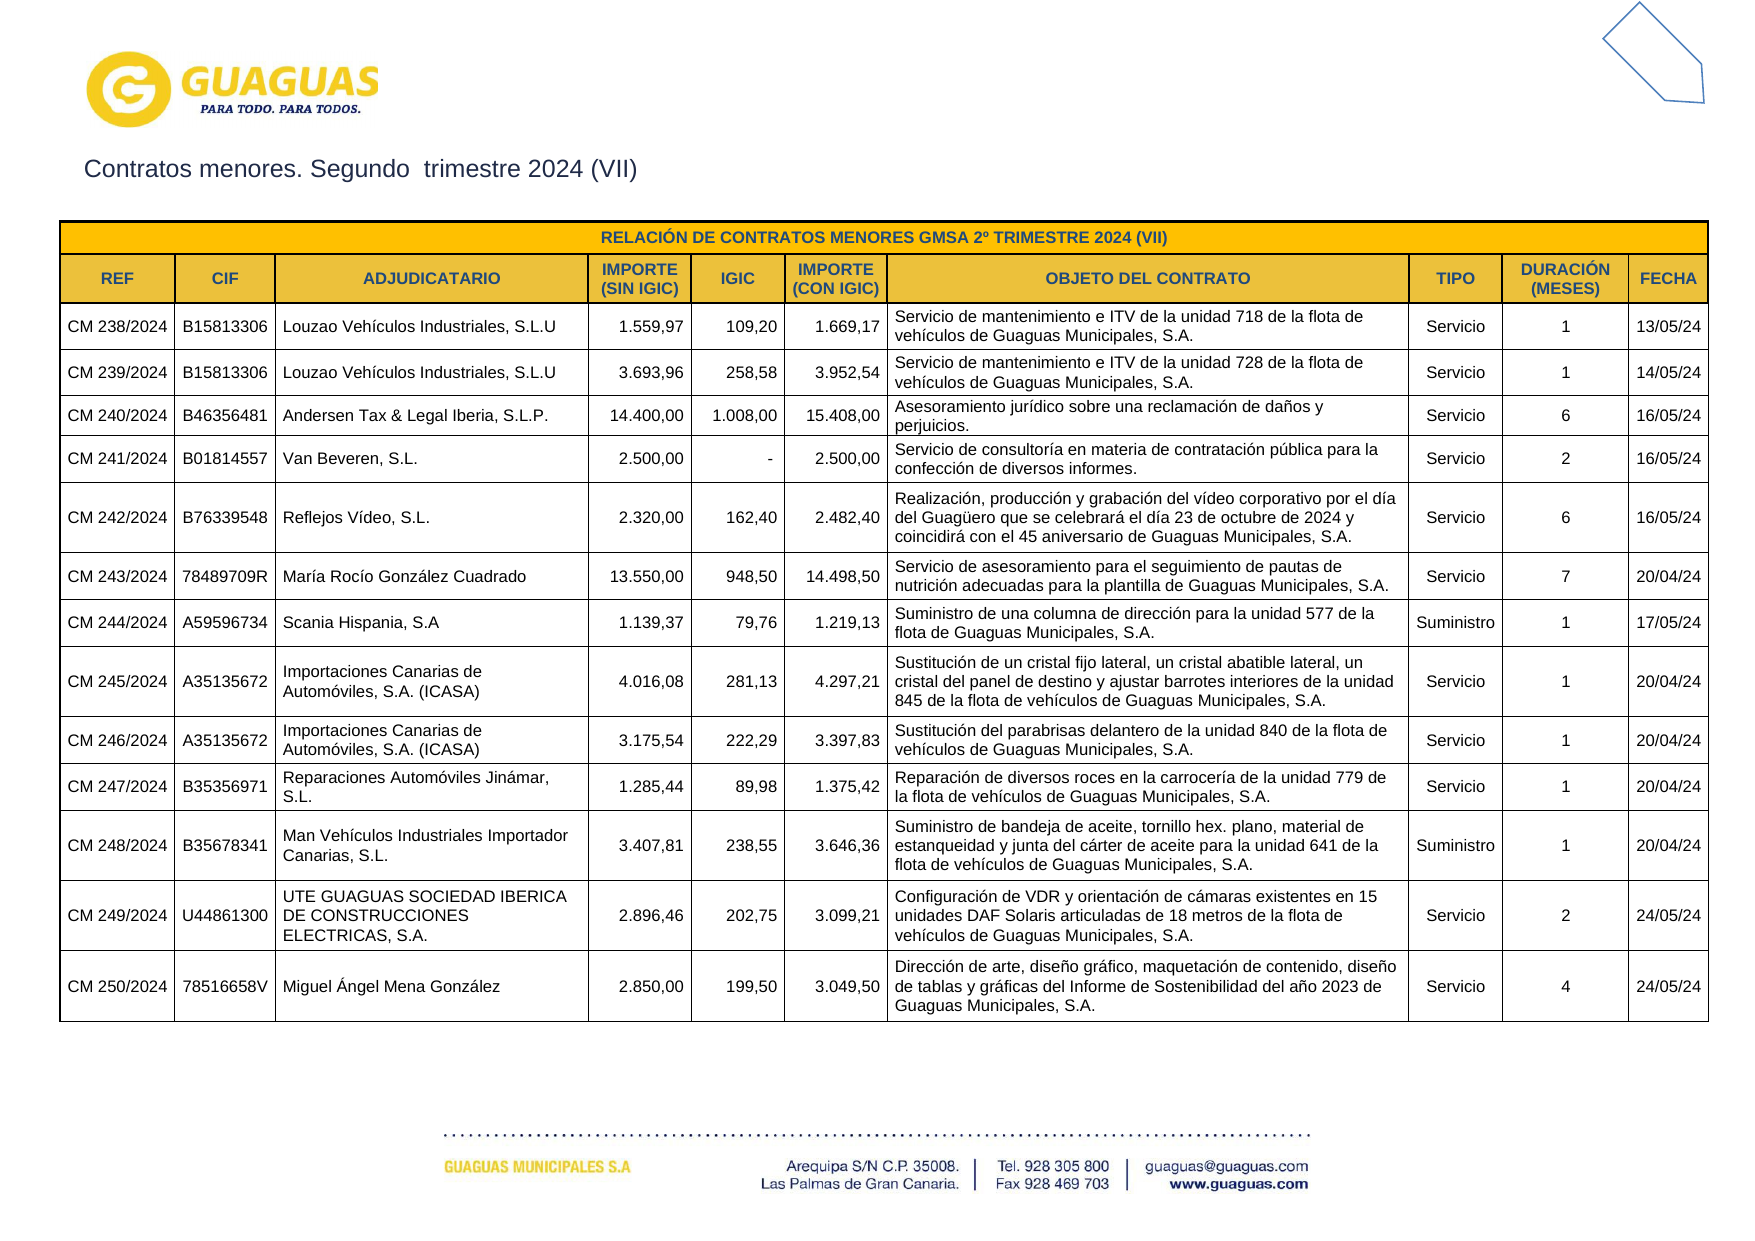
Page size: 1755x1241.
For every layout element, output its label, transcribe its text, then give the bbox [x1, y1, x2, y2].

table_cell 24/05/24 [1629, 881, 1708, 950]
table_cell 1 [1503, 304, 1628, 348]
table_cell Miguel Ángel Mena González [276, 951, 588, 1021]
table_cell 3.693,96 [589, 350, 691, 395]
table_cell 14.498,50 [785, 553, 887, 599]
table_cell B15813306 [175, 304, 275, 348]
table_cell CM 240/2024 [61, 396, 174, 435]
table_cell 16/05/24 [1629, 436, 1708, 482]
table_cell Servicio [1409, 436, 1502, 482]
table_cell Servicio de mantenimiento e ITV de la unidad 718 de la flota de vehículos de Guaguas Municipales, S.A. [888, 304, 1408, 348]
table_cell Scania Hispania, S.A [276, 600, 588, 646]
table_cell 1 [1503, 600, 1628, 646]
table_cell 3.049,50 [785, 951, 887, 1021]
table_cell 16/05/24 [1629, 396, 1708, 435]
table_cell CM 243/2024 [61, 553, 174, 599]
table_cell 13/05/24 [1629, 304, 1708, 348]
table_cell 948,50 [692, 553, 784, 599]
table_cell CM 250/2024 [61, 951, 174, 1021]
table_cell IGIC [692, 255, 784, 302]
table_cell CM 247/2024 [61, 764, 174, 810]
table_cell 1.559,97 [589, 304, 691, 348]
table_cell 2.850,00 [589, 951, 691, 1021]
table_cell B35678341 [175, 811, 275, 880]
table_cell Servicio [1409, 483, 1502, 552]
table_cell Servicio [1409, 764, 1502, 810]
table_cell 6 [1503, 483, 1628, 552]
table_cell 17/05/24 [1629, 600, 1708, 646]
table_header RELACIÓN DE CONTRATOS MENORES GMSA 2º TRIMESTRE 2024 (VII) [61, 223, 1707, 253]
table_cell DURACIÓN (MESES) [1503, 255, 1628, 302]
table_cell Dirección de arte, diseño gráfico, maquetación de contenido, diseño de tablas y gráficas del Informe de Sostenibilidad del año 2023 de Guaguas Municipales, S.A. [888, 951, 1408, 1021]
table_cell 2.482,40 [785, 483, 887, 552]
table_cell Servicio [1409, 717, 1502, 763]
table_cell 4.297,21 [785, 647, 887, 716]
table_cell Suministro [1409, 811, 1502, 880]
table_cell TIPO [1410, 255, 1501, 302]
table_cell CM 246/2024 [61, 717, 174, 763]
table_cell Reparaciones Automóviles Jinámar, S.L. [276, 764, 588, 810]
table_cell CM 249/2024 [61, 881, 174, 950]
table_cell Servicio [1409, 553, 1502, 599]
table_cell Configuración de VDR y orientación de cámaras existentes en 15 unidades DAF Solaris articuladas de 18 metros de la flota de vehículos de Guaguas Municipales, S.A. [888, 881, 1408, 950]
table_cell 3.952,54 [785, 350, 887, 395]
table_cell 2 [1503, 436, 1628, 482]
table_cell 162,40 [692, 483, 784, 552]
table_cell 3.099,21 [785, 881, 887, 950]
table_cell 1 [1503, 647, 1628, 716]
table_cell Sustitución de un cristal fijo lateral, un cristal abatible lateral, un cristal del panel de destino y ajustar barrotes interiores de la unidad 845 de la flota de vehículos de Guaguas Municipales, S.A. [888, 647, 1408, 716]
table_cell 7 [1503, 553, 1628, 599]
table_cell 13.550,00 [589, 553, 691, 599]
table_cell 78516658V [175, 951, 275, 1021]
table_cell 14/05/24 [1629, 350, 1708, 395]
table_cell Reparación de diversos roces en la carrocería de la unidad 779 de la flota de vehículos de Guaguas Municipales, S.A. [888, 764, 1408, 810]
table_cell 1 [1503, 811, 1628, 880]
table_cell 79,76 [692, 600, 784, 646]
table_cell 15.408,00 [785, 396, 887, 435]
table_cell 1 [1503, 764, 1628, 810]
table_cell Asesoramiento jurídico sobre una reclamación de daños y perjuicios. [888, 396, 1408, 435]
table_cell B76339548 [175, 483, 275, 552]
table_cell 3.397,83 [785, 717, 887, 763]
table_cell 2.320,00 [589, 483, 691, 552]
table_cell 3.407,81 [589, 811, 691, 880]
table_cell Man Vehículos Industriales Importador Canarias, S.L. [276, 811, 588, 880]
table_cell Suministro [1409, 600, 1502, 646]
table_cell CM 238/2024 [61, 304, 174, 348]
table_cell 3.646,36 [785, 811, 887, 880]
table_cell 4.016,08 [589, 647, 691, 716]
table_cell 20/04/24 [1629, 647, 1708, 716]
table_cell 1.669,17 [785, 304, 887, 348]
table_cell 1.139,37 [589, 600, 691, 646]
table_cell 20/04/24 [1629, 811, 1708, 880]
table_cell CM 241/2024 [61, 436, 174, 482]
table_cell 16/05/24 [1629, 483, 1708, 552]
table_cell 20/04/24 [1629, 553, 1708, 599]
table_cell FECHA [1629, 255, 1707, 302]
picture [443, 1134, 1311, 1194]
table_cell 1 [1503, 350, 1628, 395]
table_cell Suministro de bandeja de aceite, tornillo hex. plano, material de estanqueidad y junta del cárter de aceite para la unidad 641 de la flota de vehículos de Guaguas Municipales, S.A. [888, 811, 1408, 880]
table_cell CM 245/2024 [61, 647, 174, 716]
table_cell 1.008,00 [692, 396, 784, 435]
table_cell Servicio de asesoramiento para el seguimiento de pautas de nutrición adecuadas para la plantilla de Guaguas Municipales, S.A. [888, 553, 1408, 599]
table_cell Van Beveren, S.L. [276, 436, 588, 482]
table_cell 20/04/24 [1629, 717, 1708, 763]
table_cell Servicio [1409, 396, 1502, 435]
table_cell Servicio [1409, 881, 1502, 950]
table_cell 109,20 [692, 304, 784, 348]
table_cell 24/05/24 [1629, 951, 1708, 1021]
table_cell 14.400,00 [589, 396, 691, 435]
table_cell A59596734 [175, 600, 275, 646]
table_cell 1.285,44 [589, 764, 691, 810]
table_cell 89,98 [692, 764, 784, 810]
table_cell Realización, producción y grabación del vídeo corporativo por el día del Guagüero que se celebrará el día 23 de octubre de 2024 y coincidirá con el 45 aniversario de Guaguas Municipales, S.A. [888, 483, 1408, 552]
table_cell ADJUDICATARIO [276, 255, 587, 302]
table_cell CM 248/2024 [61, 811, 174, 880]
table_cell Andersen Tax & Legal Iberia, S.L.P. [276, 396, 588, 435]
table_cell Servicio de consultoría en materia de contratación pública para la confección de diversos informes. [888, 436, 1408, 482]
table_cell 1 [1503, 717, 1628, 763]
table_cell 6 [1503, 396, 1628, 435]
table_cell Importaciones Canarias de Automóviles, S.A. (ICASA) [276, 717, 588, 763]
table_cell 199,50 [692, 951, 784, 1021]
table_cell CM 239/2024 [61, 350, 174, 395]
table_cell María Rocío González Cuadrado [276, 553, 588, 599]
table_cell REF [61, 255, 174, 302]
table_cell 1.375,42 [785, 764, 887, 810]
table_cell 2.500,00 [589, 436, 691, 482]
picture [86, 51, 378, 128]
table_cell Servicio [1409, 304, 1502, 348]
table_cell UTE GUAGUAS SOCIEDAD IBERICA DE CONSTRUCCIONES ELECTRICAS, S.A. [276, 881, 588, 950]
table_cell A35135672 [175, 647, 275, 716]
table_cell 78489709R [175, 553, 275, 599]
table_cell Louzao Vehículos Industriales, S.L.U [276, 350, 588, 395]
table_cell 222,29 [692, 717, 784, 763]
table_cell 281,13 [692, 647, 784, 716]
table_cell Reflejos Vídeo, S.L. [276, 483, 588, 552]
table_cell B46356481 [175, 396, 275, 435]
table_cell Importaciones Canarias de Automóviles, S.A. (ICASA) [276, 647, 588, 716]
table_cell Suministro de una columna de dirección para la unidad 577 de la flota de Guaguas Municipales, S.A. [888, 600, 1408, 646]
table_cell U44861300 [175, 881, 275, 950]
table_cell 202,75 [692, 881, 784, 950]
table_cell B15813306 [175, 350, 275, 395]
table_cell B35356971 [175, 764, 275, 810]
table_cell Servicio [1409, 647, 1502, 716]
text Contratos menores. Segundo trimestre 2024 (VII) [84, 154, 1694, 183]
table_cell A35135672 [175, 717, 275, 763]
table_cell CM 244/2024 [61, 600, 174, 646]
table_cell 2.896,46 [589, 881, 691, 950]
table_cell 2.500,00 [785, 436, 887, 482]
table_cell Louzao Vehículos Industriales, S.L.U [276, 304, 588, 348]
table_cell 238,55 [692, 811, 784, 880]
table_cell 2 [1503, 881, 1628, 950]
table_cell 4 [1503, 951, 1628, 1021]
table_cell Sustitución del parabrisas delantero de la unidad 840 de la flota de vehículos de Guaguas Municipales, S.A. [888, 717, 1408, 763]
table_cell IMPORTE (SIN IGIC) [589, 255, 690, 302]
table_cell IMPORTE (CON IGIC) [786, 255, 886, 302]
table_cell Servicio de mantenimiento e ITV de la unidad 728 de la flota de vehículos de Guaguas Municipales, S.A. [888, 350, 1408, 395]
table_cell 20/04/24 [1629, 764, 1708, 810]
table_cell B01814557 [175, 436, 275, 482]
table_cell CIF [176, 255, 274, 302]
table_cell Servicio [1409, 951, 1502, 1021]
table_cell 1.219,13 [785, 600, 887, 646]
table_cell - [692, 436, 784, 482]
table_cell Servicio [1409, 350, 1502, 395]
table_cell CM 242/2024 [61, 483, 174, 552]
table_cell 258,58 [692, 350, 784, 395]
table_cell OBJETO DEL CONTRATO [888, 255, 1408, 302]
table_cell 3.175,54 [589, 717, 691, 763]
